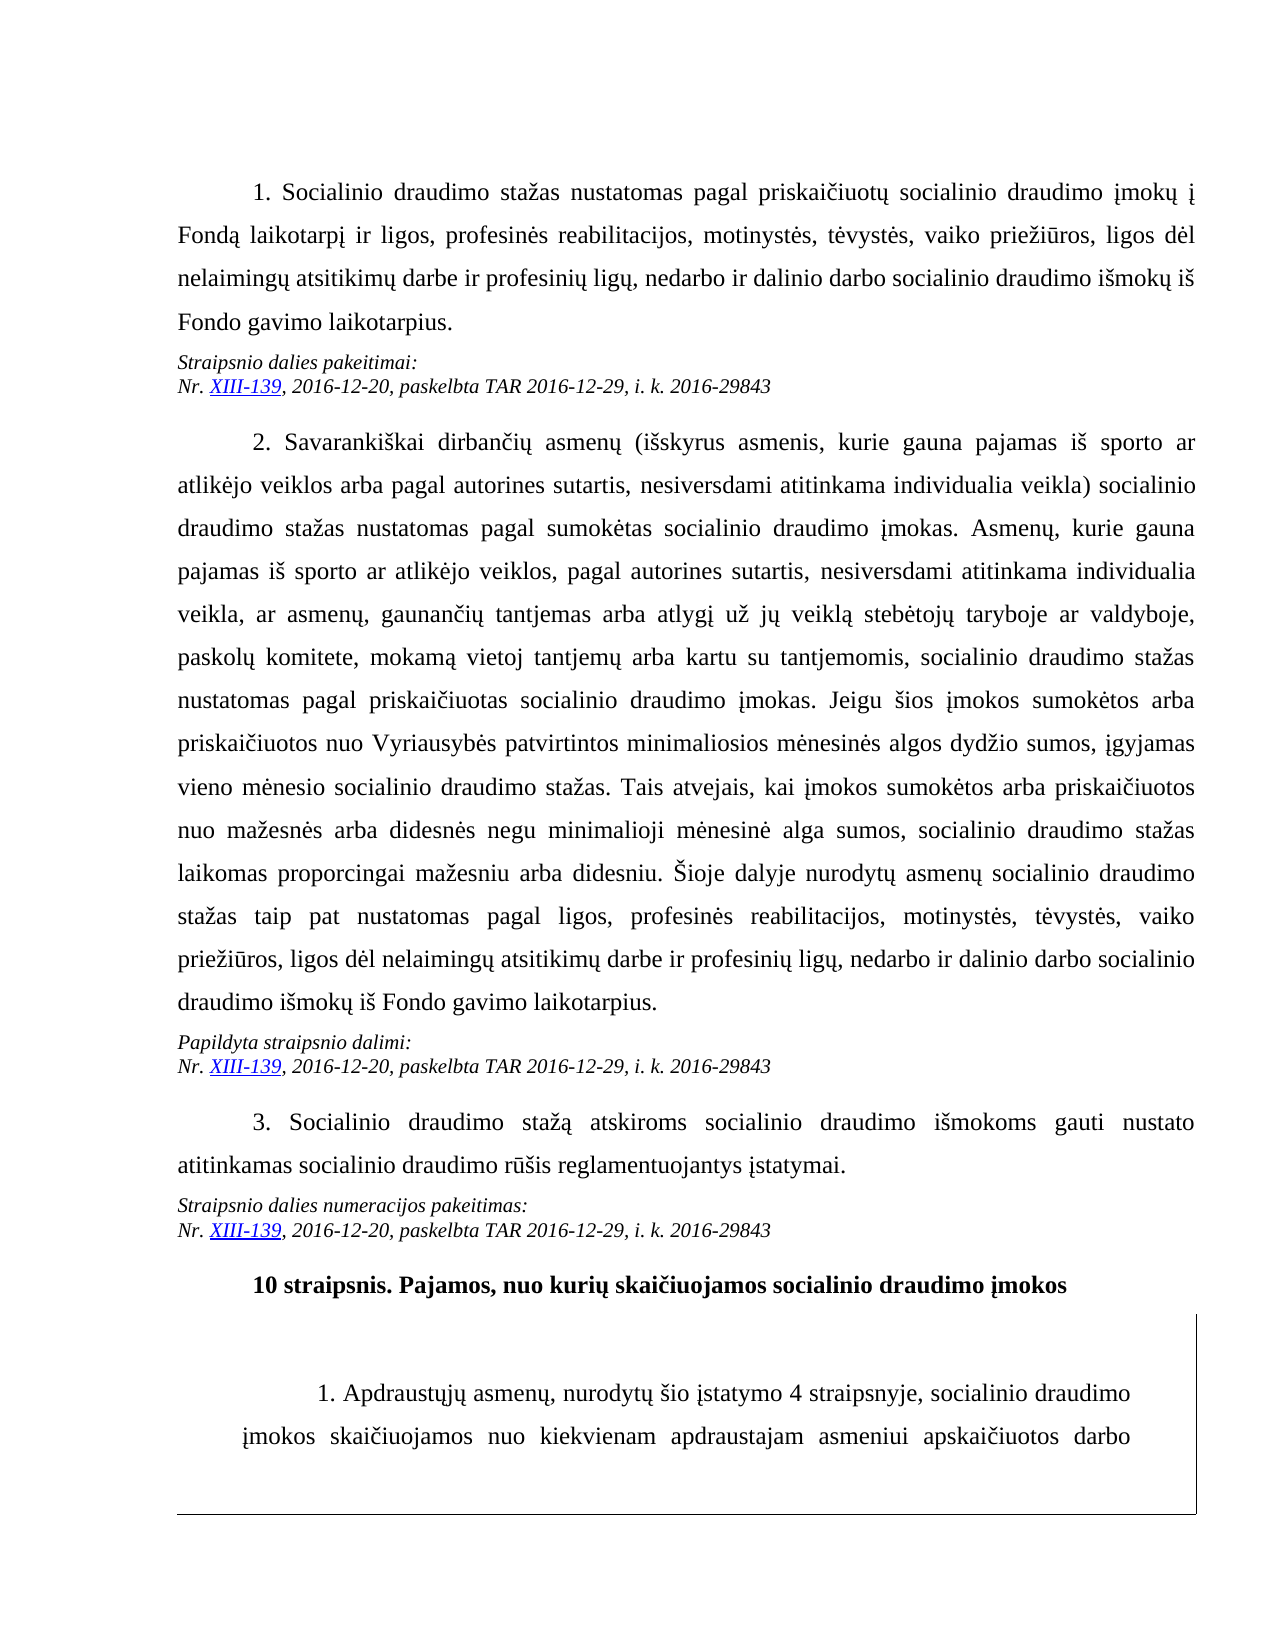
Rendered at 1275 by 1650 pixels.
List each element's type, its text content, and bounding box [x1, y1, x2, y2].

text Nr. XIII-139, 2016-12-20, paskelbta TAR 2016-12-29, i. k. 2016-29843 [177, 374, 1196, 398]
text Straipsnio dalies pakeitimai: [177, 350, 1196, 374]
text 10 straipsnis. Pajamos, nuo kurių skaičiuojamos socialinio draudimo įmokos [177, 1270, 1196, 1299]
text 1. Socialinio draudimo stažas nustatomas pagal priskaičiuotų socialinio draudimo įmokų į Fondą laikotarpį ir ligos, profesinės reabilitacijos, motinystės, tėvystės, vaiko priežiūros, ligos dėl nelaimingų atsitikimų darbe ir profesinių ligų, nedarbo ir dalinio darbo socialinio draudimo išmokų iš Fondo gavimo laikotarpius. [177, 177, 1196, 335]
text 2. Savarankiškai dirbančių asmenų (išskyrus asmenis, kurie gauna pajamas iš sporto ar atlikėjo veiklos arba pagal autorines sutartis, nesiversdami atitinkama individualia veikla) socialinio draudimo stažas nustatomas pagal sumokėtas socialinio draudimo įmokas. Asmenų, kurie gauna pajamas iš sporto ar atlikėjo veiklos, pagal autorines sutartis, nesiversdami atitinkama individualia veikla, ar asmenų, gaunančių tantjemas arba atlygį už jų veiklą stebėtojų taryboje ar valdyboje, paskolų komitete, mokamą vietoj tantjemų arba kartu su tantjemomis, socialinio draudimo stažas nustatomas pagal priskaičiuotas socialinio draudimo įmokas. Jeigu šios įmokos sumokėtos arba priskaičiuotos nuo Vyriausybės patvirtintos minimaliosios mėnesinės algos dydžio sumos, įgyjamas vieno mėnesio socialinio draudimo stažas. Tais atvejais, kai įmokos sumokėtos arba priskaičiuotos nuo mažesnės arba didesnės negu minimalioji mėnesinė alga sumos, socialinio draudimo stažas laikomas proporcingai mažesniu arba didesniu. Šioje dalyje nurodytų asmenų socialinio draudimo stažas taip pat nustatomas pagal ligos, profesinės reabilitacijos, motinystės, tėvystės, vaiko priežiūros, ligos dėl nelaimingų atsitikimų darbe ir profesinių ligų, nedarbo ir dalinio darbo socialinio draudimo išmokų iš Fondo gavimo laikotarpius. [177, 427, 1196, 1016]
text 3. Socialinio draudimo stažą atskiroms socialinio draudimo išmokoms gauti nustato atitinkamas socialinio draudimo rūšis reglamentuojantys įstatymai. [177, 1107, 1196, 1179]
text Papildyta straipsnio dalimi: [177, 1030, 1196, 1054]
text Nr. XIII-139, 2016-12-20, paskelbta TAR 2016-12-29, i. k. 2016-29843 [177, 1217, 1196, 1242]
text 1. Apdraustųjų asmenų, nurodytų šio įstatymo 4 straipsnyje, socialinio draudimo įmokos skaičiuojamos nuo kiekvienam apdraustajam asmeniui apskaičiuotos darbo [177, 1313, 1196, 1514]
text Straipsnio dalies numeracijos pakeitimas: [177, 1193, 1196, 1217]
text Nr. XIII-139, 2016-12-20, paskelbta TAR 2016-12-29, i. k. 2016-29843 [177, 1054, 1196, 1078]
